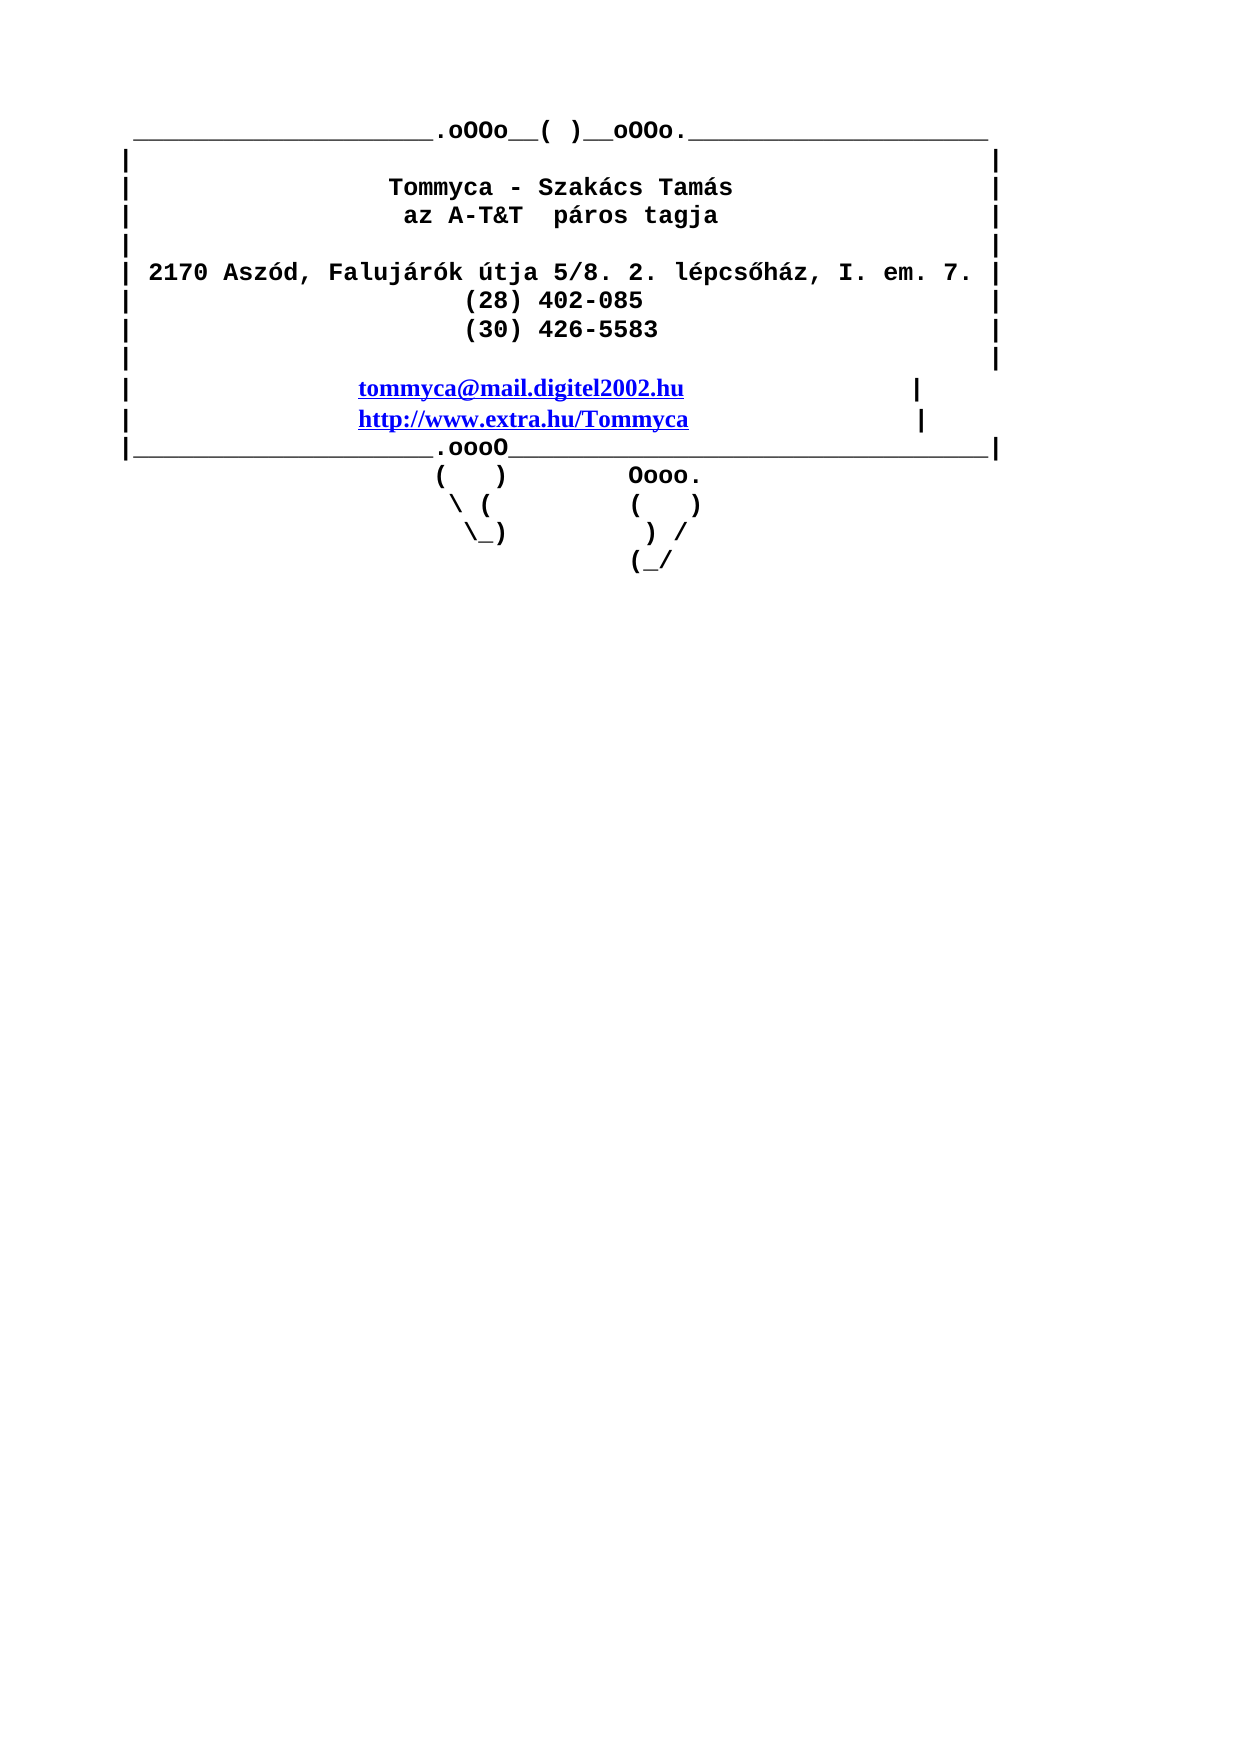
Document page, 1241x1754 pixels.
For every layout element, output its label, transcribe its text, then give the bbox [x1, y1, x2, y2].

subtitle ____________________.oOOo__( )__oOOo.____________________ | | | Tommyca - Szakács Tamás | | az A-T&T páros tagja | | | | 2170 Aszód, Falujárók útja 5/8. 2. lépcsőház, I. em. 7. | | (28) 402-085 | | (30) 426-5583 | | | | tommyca@mail.digitel2002.hu | | http://www.extra.hu/Tommyca | |____________________.oooO________________________________| ( ) Oooo. \ ( ( ) \_) ) / (_/ [118, 118, 1122, 576]
